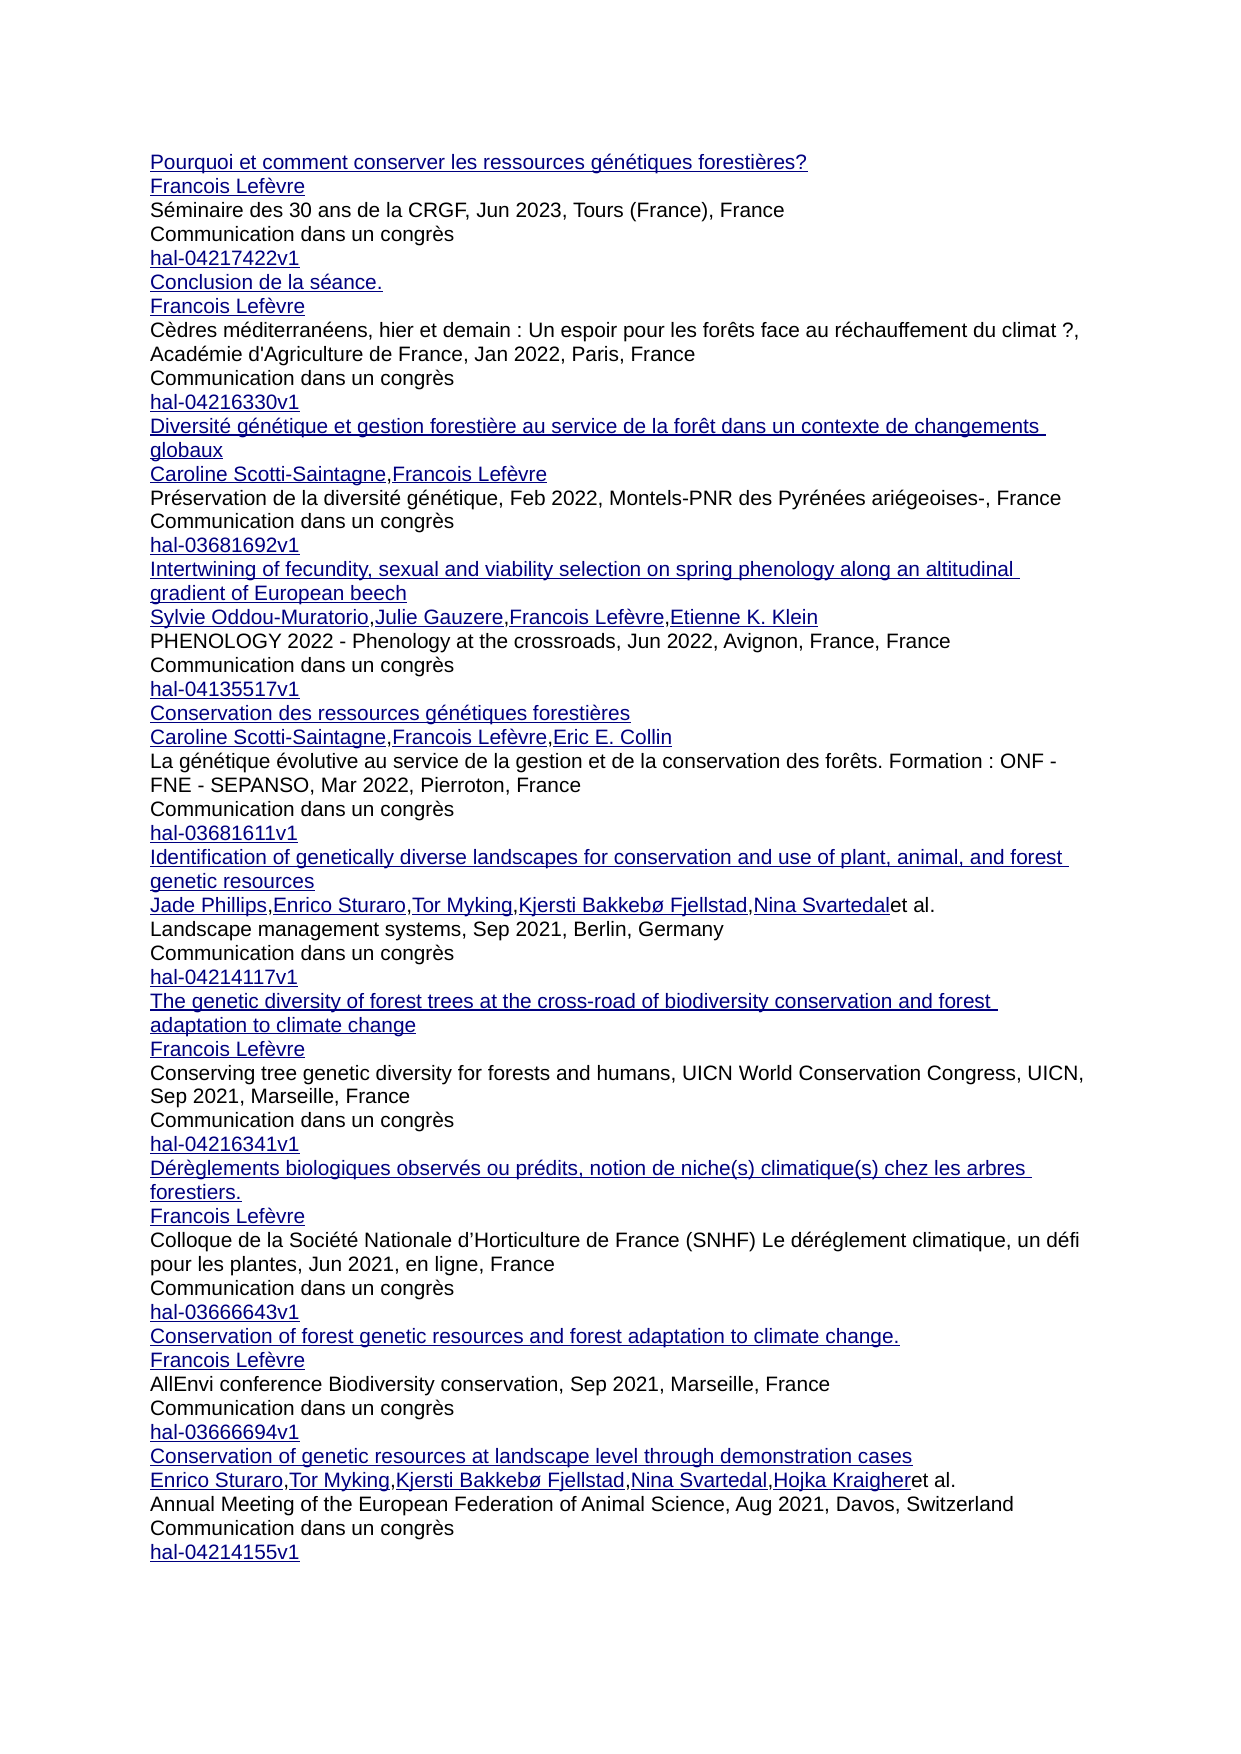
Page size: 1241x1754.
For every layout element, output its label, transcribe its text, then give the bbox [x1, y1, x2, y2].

table_cell Pourquoi et comment conserver les ressources génétiques forestières? Francois Lefèvre Séminaire des 30 ans de la CRGF, Jun 2023, Tours (France), France Communication dans un congrès hal-04217422v1 [150, 150, 1090, 270]
table_cell Conservation of forest genetic resources and forest adaptation to climate change. Francois Lefèvre AllEnvi conference Biodiversity conservation, Sep 2021, Marseille, France Communication dans un congrès hal-03666694v1 [150, 1324, 1090, 1444]
table_cell Conclusion de la séance. Francois Lefèvre Cèdres méditerranéens, hier et demain : Un espoir pour les forêts face au réchauffement du climat ?, Académie d'Agriculture de France, Jan 2022, Paris, France Communication dans un congrès hal-04216330v1 [150, 270, 1090, 413]
table_cell Diversité génétique et gestion forestière au service de la forêt dans un contexte de changements globaux Caroline Scotti-Saintagne,Francois Lefèvre Préservation de la diversité génétique, Feb 2022, Montels-PNR des Pyrénées ariégeoises-, France Communication dans un congrès hal-03681692v1 [150, 414, 1090, 557]
table_cell Conservation of genetic resources at landscape level through demonstration cases Enrico Sturaro,Tor Myking,Kjersti Bakkebø Fjellstad,Nina Svartedal,Hojka Kraigheret al. Annual Meeting of the European Federation of Animal Science, Aug 2021, Davos, Switzerland Communication dans un congrès hal-04214155v1 [150, 1444, 1090, 1563]
table_cell Intertwining of fecundity, sexual and viability selection on spring phenology along an altitudinal gradient of European beech Sylvie Oddou-Muratorio,Julie Gauzere,Francois Lefèvre,Etienne K. Klein PHENOLOGY 2022 - Phenology at the crossroads, Jun 2022, Avignon, France, France Communication dans un congrès hal-04135517v1 [150, 557, 1090, 701]
table_cell The genetic diversity of forest trees at the cross-road of biodiversity conservation and forest adaptation to climate change Francois Lefèvre Conserving tree genetic diversity for forests and humans, UICN World Conservation Congress, UICN, Sep 2021, Marseille, France Communication dans un congrès hal-04216341v1 [150, 989, 1090, 1156]
table_cell Identification of genetically diverse landscapes for conservation and use of plant, animal, and forest genetic resources Jade Phillips,Enrico Sturaro,Tor Myking,Kjersti Bakkebø Fjellstad,Nina Svartedalet al. Landscape management systems, Sep 2021, Berlin, Germany Communication dans un congrès hal-04214117v1 [150, 845, 1090, 988]
table_cell Dérèglements biologiques observés ou prédits, notion de niche(s) climatique(s) chez les arbres forestiers. Francois Lefèvre Colloque de la Société Nationale d’Horticulture de France (SNHF) Le déréglement climatique, un défi pour les plantes, Jun 2021, en ligne, France Communication dans un congrès hal-03666643v1 [150, 1156, 1090, 1324]
table_cell Conservation des ressources génétiques forestières Caroline Scotti-Saintagne,Francois Lefèvre,Eric E. Collin La génétique évolutive au service de la gestion et de la conservation des forêts. Formation : ONF - FNE - SEPANSO, Mar 2022, Pierroton, France Communication dans un congrès hal-03681611v1 [150, 701, 1090, 845]
